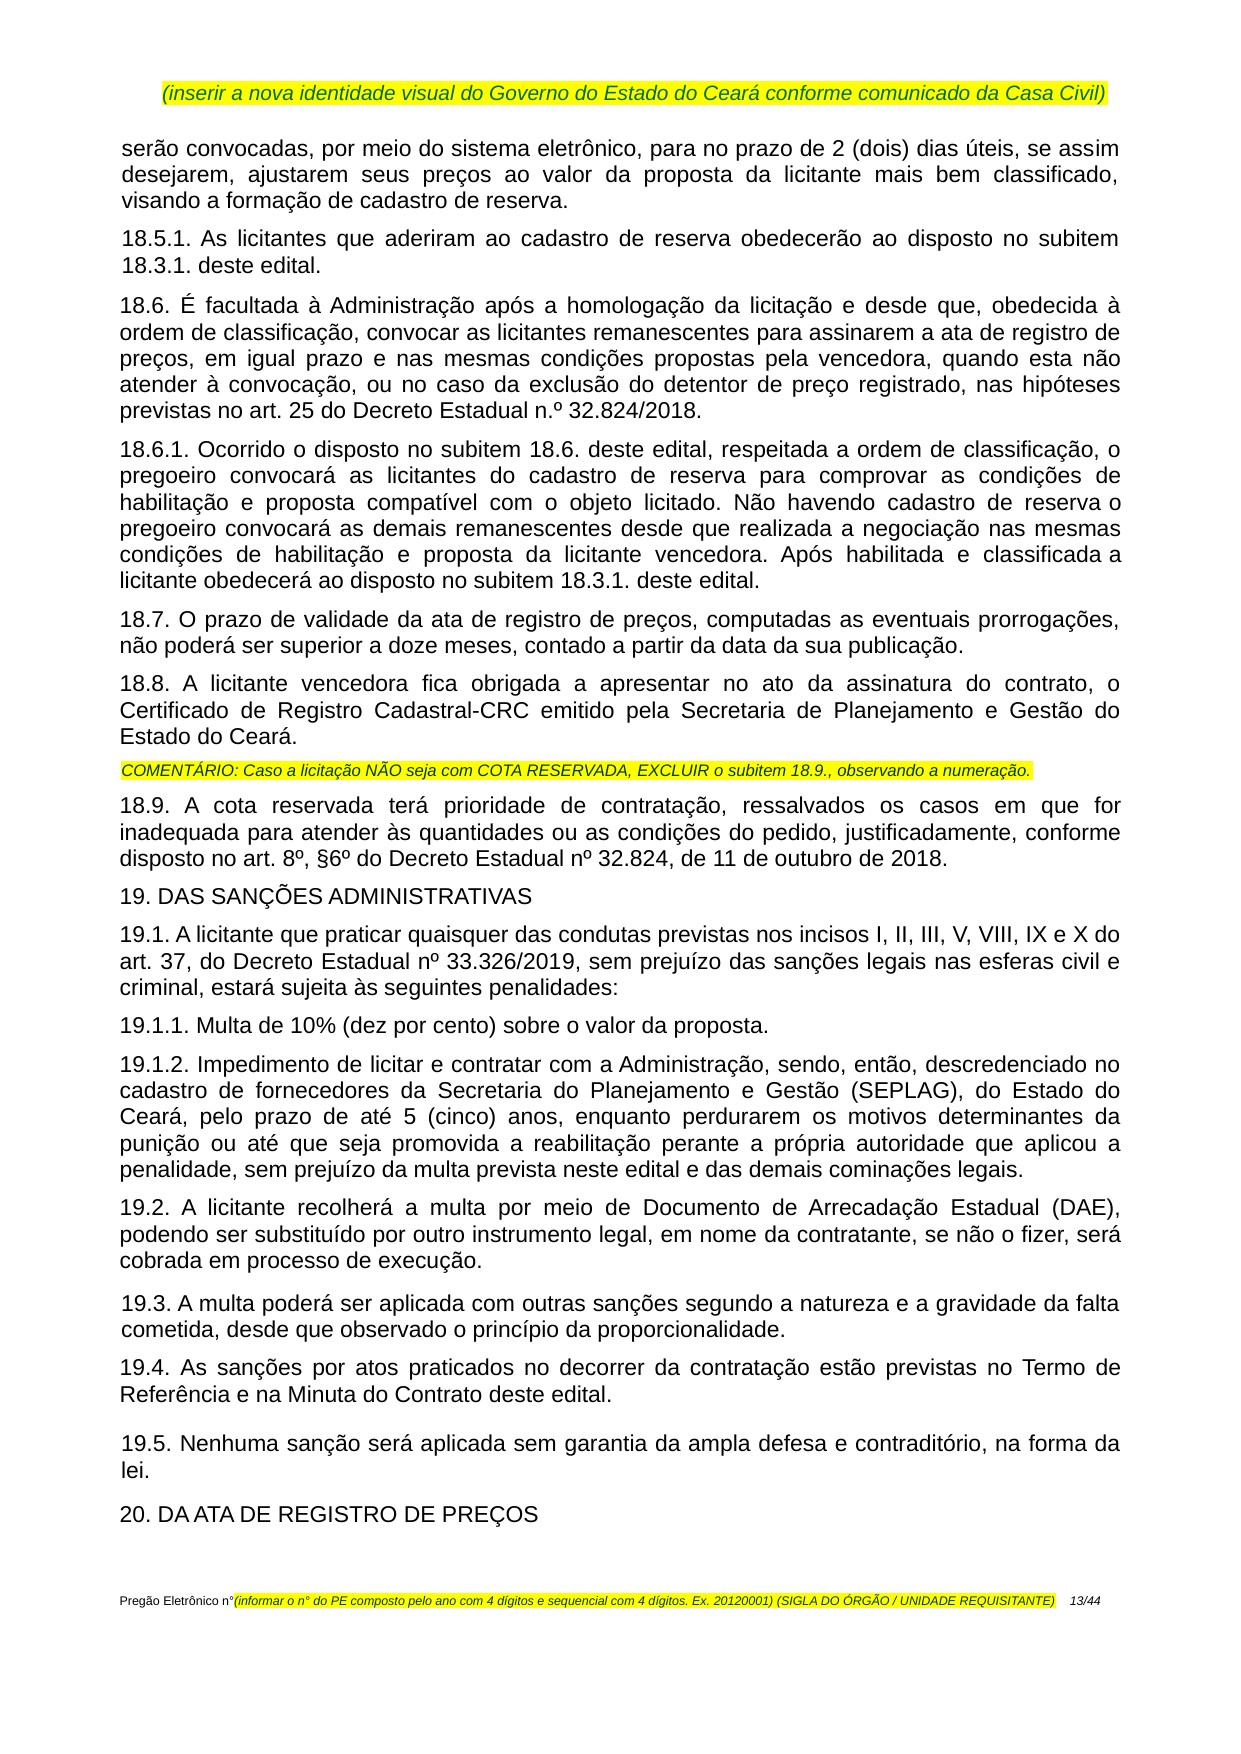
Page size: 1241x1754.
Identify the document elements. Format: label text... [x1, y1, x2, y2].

text 19.4. As sanções por atos praticados no decorrer da contratação estão previstas no Termo de Referência e na Minuta do Contrato deste edital. [119, 1354, 1121, 1407]
text 19.2. A licitante recolherá a multa por meio de Documento de Arrecadação Estadual (DAE), podendo ser substituído por outro instrumento legal, em nome da contratante, se não o fizer, será cobrada em processo de execução. [119, 1194, 1121, 1273]
text 18.6.1. Ocorrido o disposto no subitem 18.6. deste edital, respeitada a ordem de classificação, o pregoeiro convocará as licitantes do cadastro de reserva para comprovar as condições de habilitação e proposta compatível com o objeto licitado. Não havendo cadastro de reserva o pregoeiro convocará as demais remanescentes desde que realizada a negociação nas mesmas condições de habilitação e proposta da licitante vencedora. Após habilitada e classificada a licitante obedecerá ao disposto no subitem 18.3.1. deste edital. [119, 436, 1121, 594]
text 18.5.1. As licitantes que aderiram ao cadastro de reserva obedecerão ao disposto no subitem 18.3.1. deste edital. [119, 223, 1121, 280]
text 18.7. O prazo de validade da ata de registro de preços, computadas as eventuais prorrogações, não poderá ser superior a doze meses, contado a partir da data da sua publicação. [119, 606, 1121, 658]
text 18.8. A licitante vencedora fica obrigada a apresentar no ato da assinatura do contrato, o Certificado de Registro Cadastral-CRC emitido pela Secretaria de Planejamento e Gestão do Estado do Ceará. [119, 670, 1121, 749]
text 19.1.1. Multa de 10% (dez por cento) sobre o valor da proposta. [119, 1012, 1121, 1039]
text 19. DAS SANÇÕES ADMINISTRATIVAS [119, 883, 1121, 909]
text 18.9. A cota reservada terá prioridade de contratação, ressalvados os casos em que for inadequada para atender às quantidades ou as condições do pedido, justificadamente, conforme disposto no art. 8º, §6º do Decreto Estadual nº 32.824, de 11 de outubro de 2018. [119, 792, 1121, 871]
text 19.1.2. Impedimento de licitar e contratar com a Administração, sendo, então, descredenciado no cadastro de fornecedores da Secretaria do Planejamento e Gestão (SEPLAG), do Estado do Ceará, pelo prazo de até 5 (cinco) anos, enquanto perdurarem os motivos determinantes da punição ou até que seja promovida a reabilitação perante a própria autoridade que aplicou a penalidade, sem prejuízo da multa prevista neste edital e das demais cominações legais. [119, 1051, 1121, 1182]
text 19.3. A multa poderá ser aplicada com outras sanções segundo a natureza e a gravidade da falta cometida, desde que observado o princípio da proporcionalidade. [121, 1290, 1121, 1342]
text 19.5. Nenhuma sanção será aplicada sem garantia da ampla defesa e contraditório, na forma da lei. [121, 1430, 1121, 1483]
text 20. DA ATA DE REGISTRO DE PREÇOS [119, 1501, 1121, 1527]
text 18.6. É facultada à Administração após a homologação da licitação e desde que, obedecida à ordem de classificação, convocar as licitantes remanescentes para assinarem a ata de registro de preços, em igual prazo e nas mesmas condições propostas pela vencedora, quando esta não atender à convocação, ou no caso da exclusão do detentor de preço registrado, nas hipóteses previstas no art. 25 do Decreto Estadual n.º 32.824/2018. [119, 292, 1121, 424]
text COMENTÁRIO: Caso a licitação NÃO seja com COTA RESERVADA, EXCLUIR o subitem 18.9., observando a numeração. [121, 761, 1121, 780]
text serão convocadas, por meio do sistema eletrônico, para no prazo de 2 (dois) dias úteis, se assim desejarem, ajustarem seus preços ao valor da proposta da licitante mais bem classificado, visando a formação de cadastro de reserva. [119, 132, 1121, 213]
text 19.1. A licitante que praticar quaisquer das condutas previstas nos incisos I, II, III, V, VIII, IX e X do art. 37, do Decreto Estadual nº 33.326/2019, sem prejuízo das sanções legais nas esferas civil e criminal, estará sujeita às seguintes penalidades: [119, 921, 1121, 1001]
